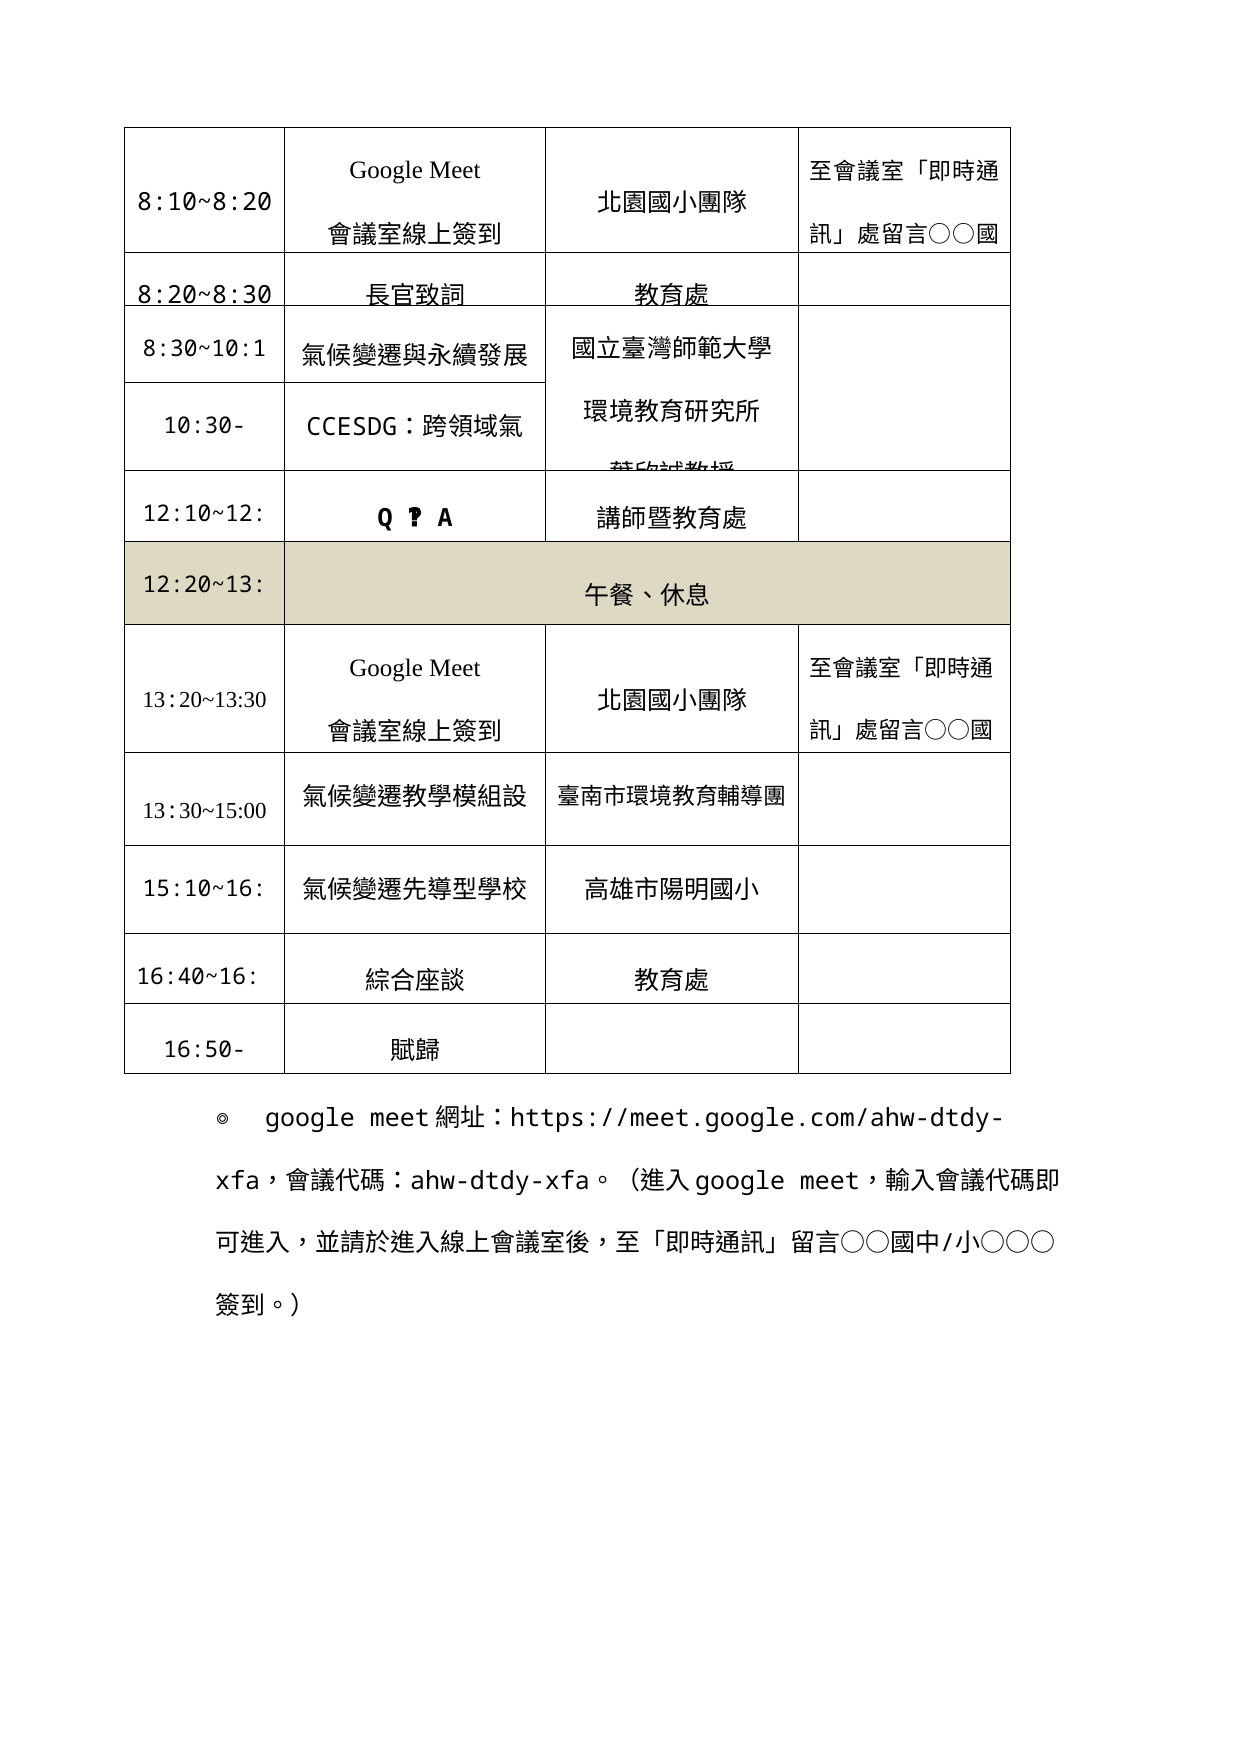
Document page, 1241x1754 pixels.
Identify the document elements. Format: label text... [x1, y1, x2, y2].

table_cell 臺南市環境教育輔導團/崇學國小張琬翔老師 [546, 753, 798, 845]
table_cell 13:30~15:00 [125, 753, 284, 845]
table_cell 講師暨教育處 [546, 471, 798, 541]
table_cell 10:30-12:10 [125, 383, 284, 469]
table_cell [799, 934, 1010, 1003]
table_cell 長官致詞 [285, 253, 545, 305]
table_cell 綜合座談 [285, 934, 545, 1003]
table_cell 8:30~10:10 [125, 306, 284, 382]
table_cell 北園國小團隊 [546, 625, 798, 752]
table_cell [546, 1004, 798, 1073]
table_cell 8:10~8:20 [125, 128, 284, 252]
table_cell CCESDG：跨領域氣候變遷教材設計 [285, 383, 545, 469]
table_cell [799, 306, 1010, 469]
table_cell 至會議室「即時通訊」處留言○○國中/小○○○簽到 [799, 625, 1010, 752]
table_cell 賦歸 [285, 1004, 545, 1073]
table_cell [799, 253, 1010, 305]
table_cell 氣候變遷與永續發展 [285, 306, 545, 382]
table_cell [799, 471, 1010, 541]
table_cell [799, 846, 1010, 933]
table_cell 氣候變遷先導型學校計畫-執行經驗分享 [285, 846, 545, 933]
list google meet網址：https://meet.google.com/ahw-dtdy-xfa，會議代碼：ahw-dtdy-xfa。（進入google meet，輸入會議代碼即可進入，並請於進入線上會議室後，至「即時通訊」留言○○國中/小○○○簽到。） [215, 1074, 1063, 1324]
table_cell 北園國小團隊 [546, 128, 798, 252]
table_cell 12:20~13:20 [125, 542, 284, 624]
table_cell 教育處 [546, 934, 798, 1003]
table_cell 16:40~16:50 [125, 934, 284, 1003]
table_cell Google Meet 會議室線上簽到 [285, 625, 545, 752]
table_cell 至會議室「即時通訊」處留言○○國中/小○○○簽到 [799, 128, 1010, 252]
table_cell 8:20~8:30 [125, 253, 284, 305]
table_cell [799, 753, 1010, 845]
table_cell Q  A [285, 471, 545, 541]
table_cell 16:50- [125, 1004, 284, 1073]
table_cell 15:10~16:40 [125, 846, 284, 933]
table_cell 12:10~12:20 [125, 471, 284, 541]
table_cell 氣候變遷教學模組設計案例分享 [285, 753, 545, 845]
table_cell 教育處 [546, 253, 798, 305]
table_cell 13:20~13:30 [125, 625, 284, 752]
table_cell 午餐、休息 [285, 542, 1010, 624]
table_cell 高雄市陽明國小 董中驥主任 [546, 846, 798, 933]
table_cell [799, 1004, 1010, 1073]
table_cell Google Meet 會議室線上簽到 [285, 128, 545, 252]
table_cell 國立臺灣師範大學 環境教育研究所 葉欣誠教授 [546, 306, 798, 469]
